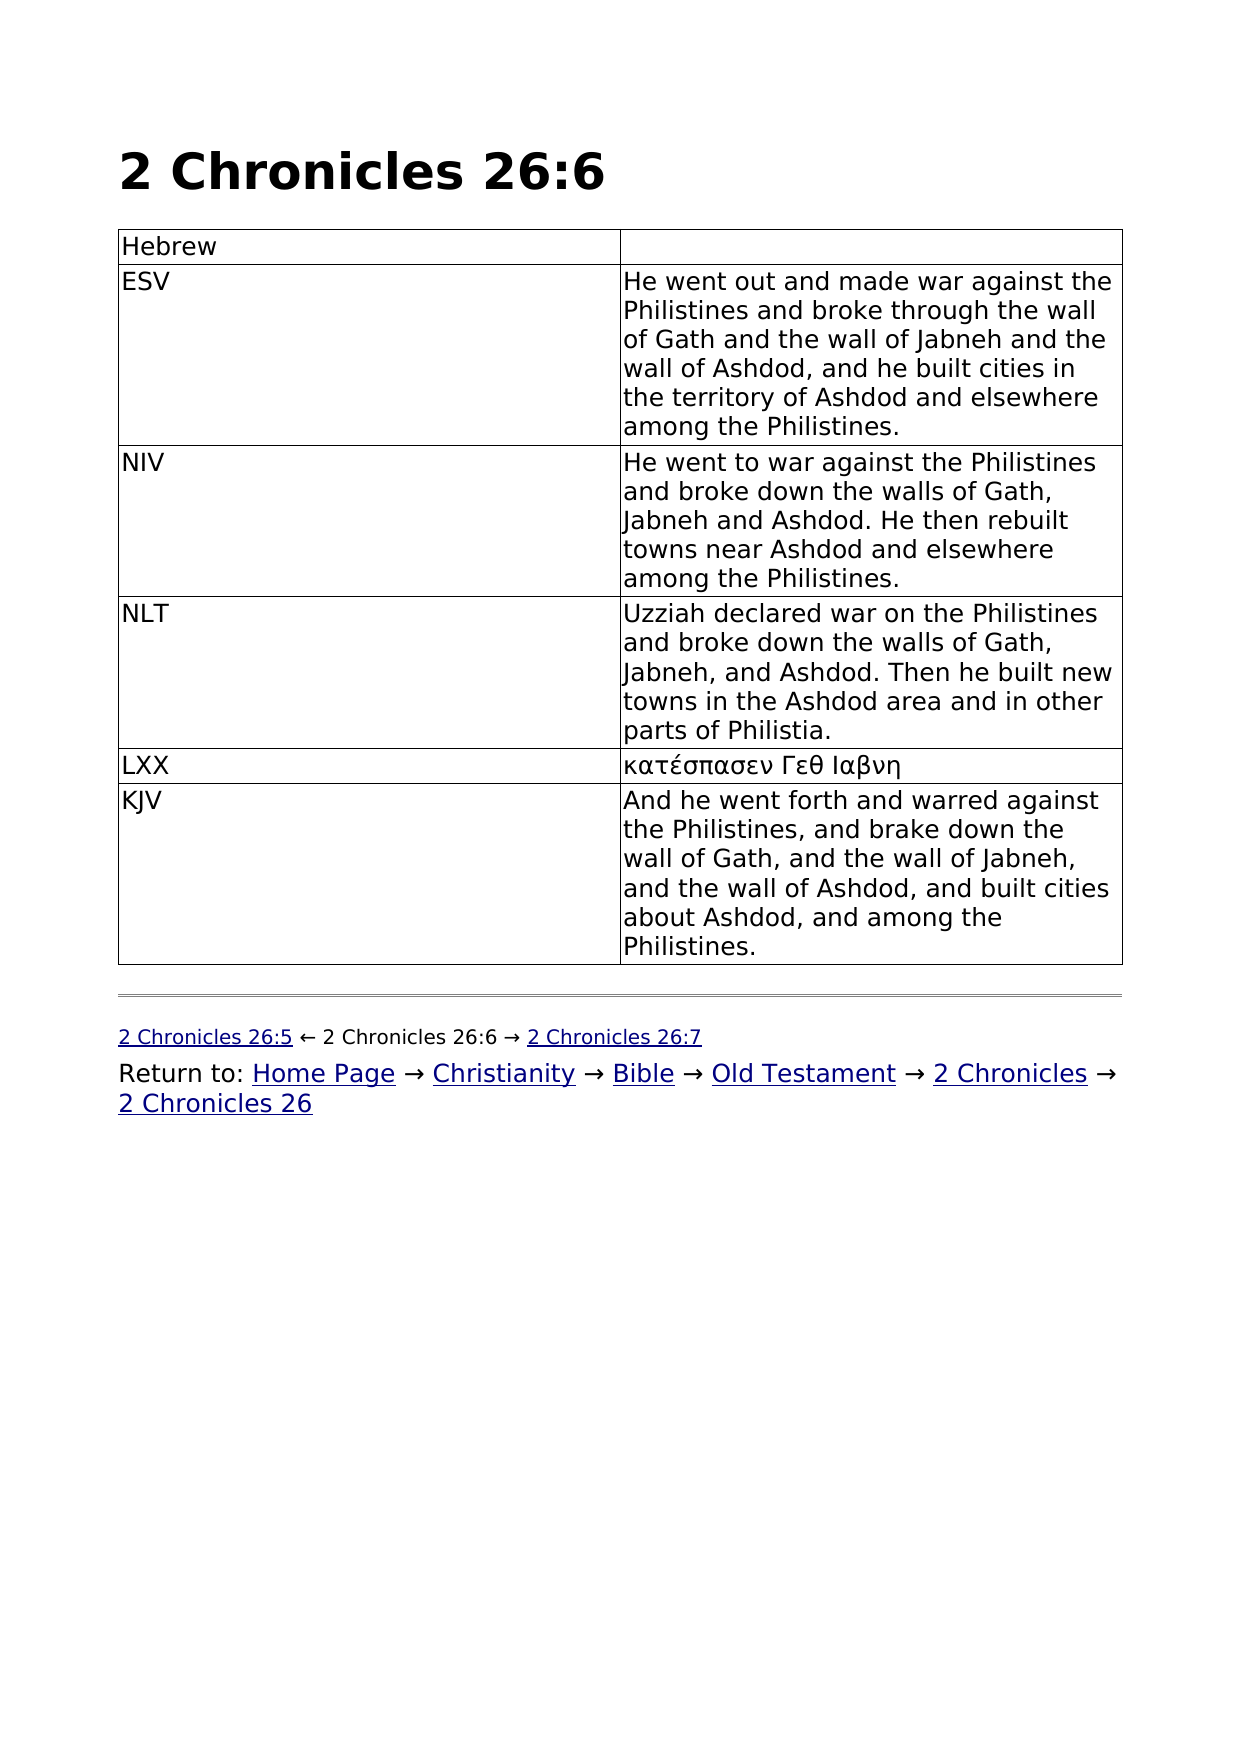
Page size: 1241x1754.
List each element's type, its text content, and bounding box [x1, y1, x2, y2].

table_header [621, 230, 1122, 264]
table_cell And he went forth and warred against the Philistines, and brake down the wall of Gath, and the wall of Jabneh, and the wall of Ashdod, and built cities about Ashdod, and among the Philistines. [621, 784, 1122, 964]
table_cell NLT [119, 597, 620, 748]
table_cell KJV [119, 784, 620, 964]
table_cell κατέσπασεν Γεθ Ιαβνη [621, 749, 1122, 783]
subtitle 2 Chronicles 26:6 [118, 143, 1122, 201]
text Return to: Home Page → Christianity → Bible → Old Testament → 2 Chronicles → 2 Chronicles 26 [118, 1059, 1122, 1118]
table_cell ESV [119, 265, 620, 445]
table_cell Uzziah declared war on the Philistines and broke down the walls of Gath, Jabneh, and Ashdod. Then he built new towns in the Ashdod area and in other parts of Philistia. [621, 597, 1122, 748]
table_header Hebrew [119, 230, 620, 264]
table_cell LXX [119, 749, 620, 783]
table_cell NIV [119, 446, 620, 596]
text 2 Chronicles 26:5 ← 2 Chronicles 26:6 → 2 Chronicles 26:7 [118, 1026, 1122, 1059]
table_cell He went to war against the Philistines and broke down the walls of Gath, Jabneh and Ashdod. He then rebuilt towns near Ashdod and elsewhere among the Philistines. [621, 446, 1122, 596]
table_cell He went out and made war against the Philistines and broke through the wall of Gath and the wall of Jabneh and the wall of Ashdod, and he built cities in the territory of Ashdod and elsewhere among the Philistines. [621, 265, 1122, 445]
